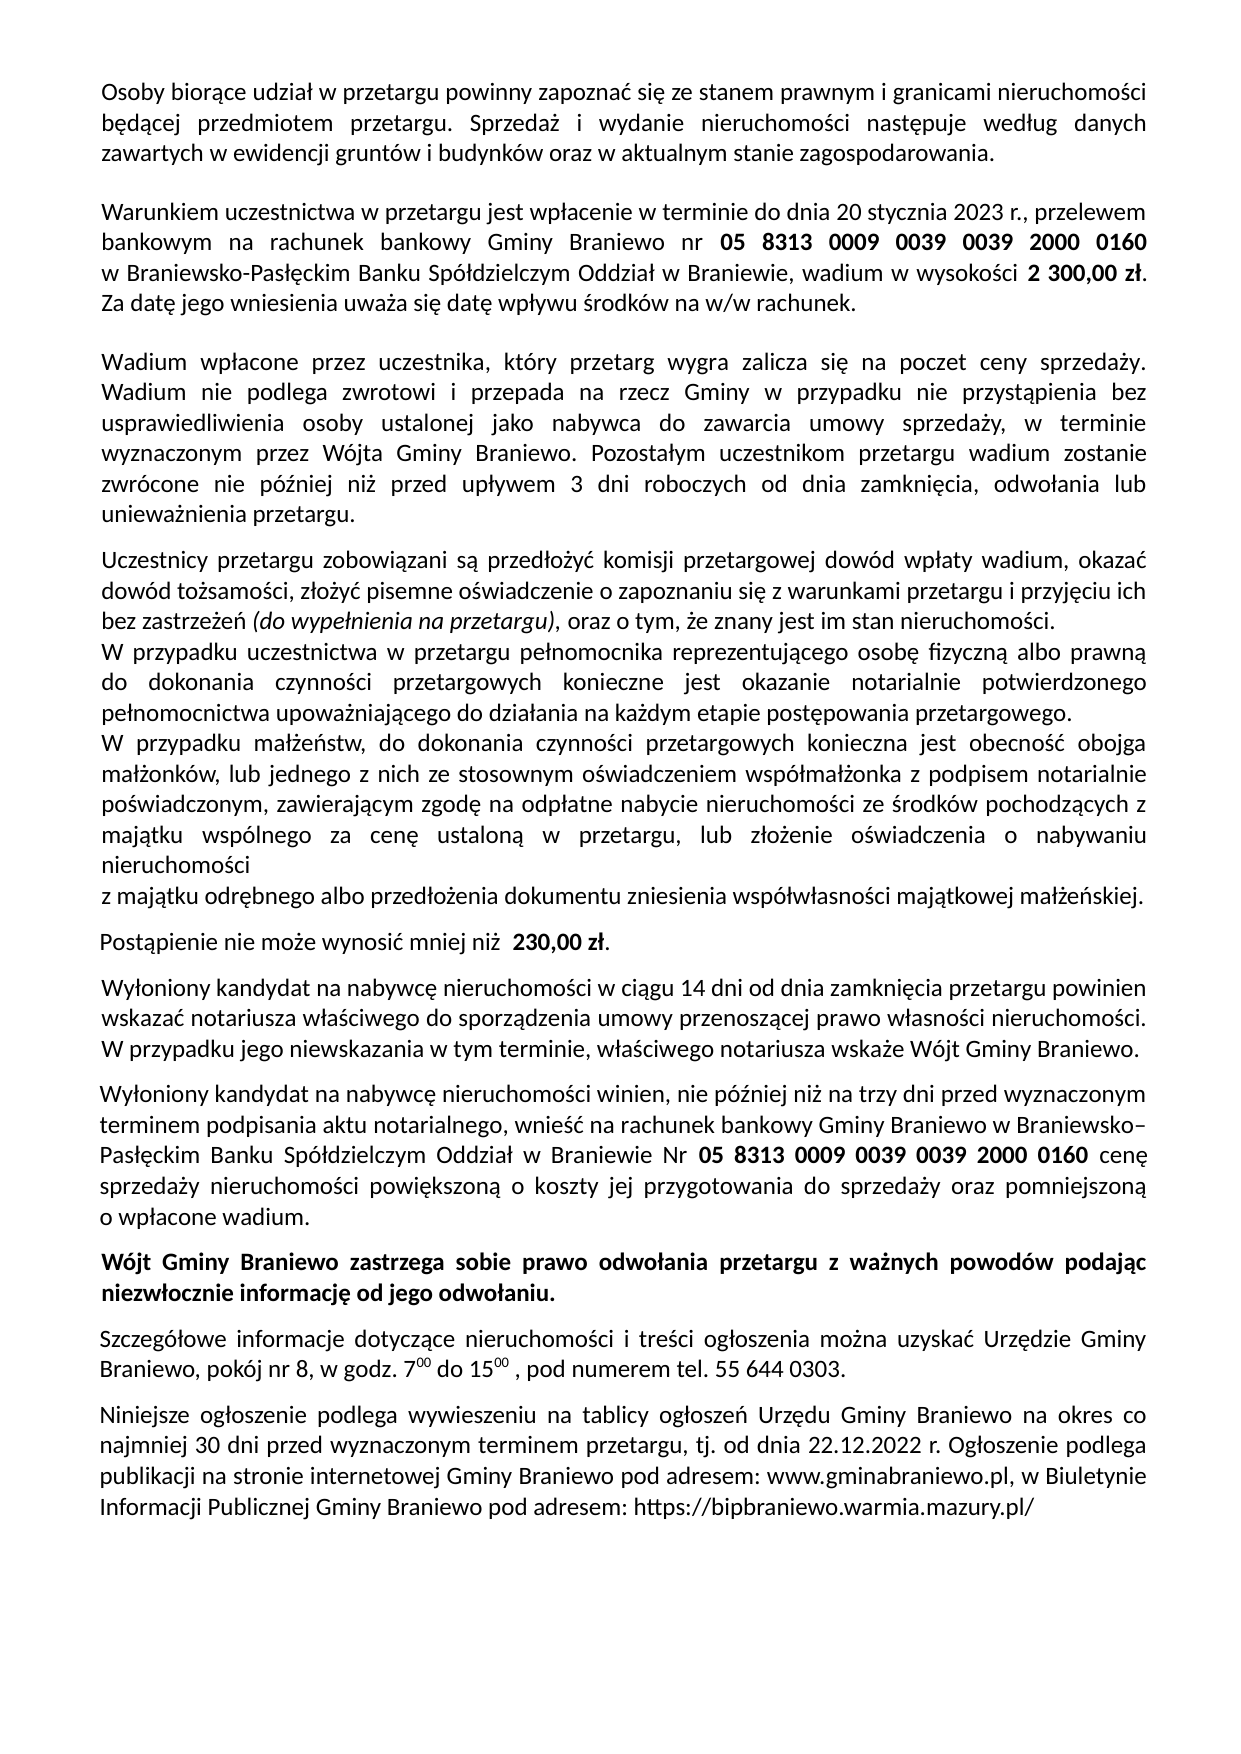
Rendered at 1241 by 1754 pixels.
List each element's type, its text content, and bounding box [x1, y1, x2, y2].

text Wyłoniony kandydat na nabywcę nieruchomości winien, nie później niż na trzy dni przed wyznaczonym terminem podpisania aktu notarialnego, wnieść na rachunek bankowy Gminy Braniewo w Braniewsko–Pasłęckim Banku Spółdzielczym Oddział w Braniewie Nr 05 8313 0009 0039 0039 2000 0160 cenę sprzedaży nieruchomości powiększoną o koszty jej przygotowania do sprzedaży oraz pomniejszoną o wpłacone wadium. [99, 1078, 1148, 1231]
list Osoby biorące udział w przetargu powinny zapoznać się ze stanem prawnym i granicami nieruchomości będącej przedmiotem przetargu. Sprzedaż i wydanie nieruchomości następuje według danych zawartych w ewidencji gruntów i budynków oraz w aktualnym stanie zagospodarowania. [101, 76, 1148, 168]
list Warunkiem uczestnictwa w przetargu jest wpłacenie w terminie do dnia 20 stycznia 2023 r., przelewem bankowym na rachunek bankowy Gminy Braniewo nr 05 8313 0009 0039 0039 2000 0160 w Braniewsko-Pasłęckim Banku Spółdzielczym Oddział w Braniewie, wadium w wysokości 2 300,00 zł. Za datę jego wniesienia uważa się datę wpływu środków na w/w rachunek. [101, 196, 1148, 318]
list Wójt Gminy Braniewo zastrzega sobie prawo odwołania przetargu z ważnych powodów podając niezwłocznie informację od jego odwołaniu. [101, 1246, 1148, 1307]
list Niniejsze ogłoszenie podlega wywieszeniu na tablicy ogłoszeń Urzędu Gminy Braniewo na okres co najmniej 30 dni przed wyznaczonym terminem przetargu, tj. od dnia 22.12.2022 r. Ogłoszenie podlega publikacji na stronie internetowej Gminy Braniewo pod adresem: www.gminabraniewo.pl, w Biuletynie Informacji Publicznej Gminy Braniewo pod adresem: https://bipbraniewo.warmia.mazury.pl/ [99, 1399, 1148, 1521]
list Szczegółowe informacje dotyczące nieruchomości i treści ogłoszenia można uzyskać Urzędzie Gminy Braniewo, pokój nr 8, w godz. 700 do 1500 , pod numerem tel. 55 644 0303. [99, 1323, 1148, 1384]
text Wyłoniony kandydat na nabywcę nieruchomości w ciągu 14 dni od dnia zamknięcia przetargu powinien wskazać notariusza właściwego do sporządzenia umowy przenoszącej prawo własności nieruchomości. W przypadku jego niewskazania w tym terminie, właściwego notariusza wskaże Wójt Gminy Braniewo. [101, 972, 1148, 1063]
list Uczestnicy przetargu zobowiązani są przedłożyć komisji przetargowej dowód wpłaty wadium, okazać dowód tożsamości, złożyć pisemne oświadczenie o zapoznaniu się z warunkami przetargu i przyjęciu ich bez zastrzeżeń (do wypełnienia na przetargu), oraz o tym, że znany jest im stan nieruchomości. [101, 544, 1148, 636]
text Postąpienie nie może wynosić mniej niż 230,00 zł. [99, 926, 1148, 956]
list W przypadku małżeństw, do dokonania czynności przetargowych konieczna jest obecność obojga małżonków, lub jednego z nich ze stosownym oświadczeniem współmałżonka z podpisem notarialnie poświadczonym, zawierającym zgodę na odpłatne nabycie nieruchomości ze środków pochodzących z majątku wspólnego za cenę ustaloną w przetargu, lub złożenie oświadczenia o nabywaniu nieruchomości z majątku odrębnego albo przedłożenia dokumentu zniesienia współwłasności majątkowej małżeńskiej. [101, 727, 1148, 911]
list W przypadku uczestnictwa w przetargu pełnomocnika reprezentującego osobę fizyczną albo prawną do dokonania czynności przetargowych konieczne jest okazanie notarialnie potwierdzonego pełnomocnictwa upoważniającego do działania na każdym etapie postępowania przetargowego. [101, 636, 1148, 727]
list Wadium wpłacone przez uczestnika, który przetarg wygra zalicza się na poczet ceny sprzedaży. Wadium nie podlega zwrotowi i przepada na rzecz Gminy w przypadku nie przystąpienia bez usprawiedliwienia osoby ustalonej jako nabywca do zawarcia umowy sprzedaży, w terminie wyznaczonym przez Wójta Gminy Braniewo. Pozostałym uczestnikom przetargu wadium zostanie zwrócone nie później niż przed upływem 3 dni roboczych od dnia zamknięcia, odwołania lub unieważnienia przetargu. [101, 346, 1148, 529]
